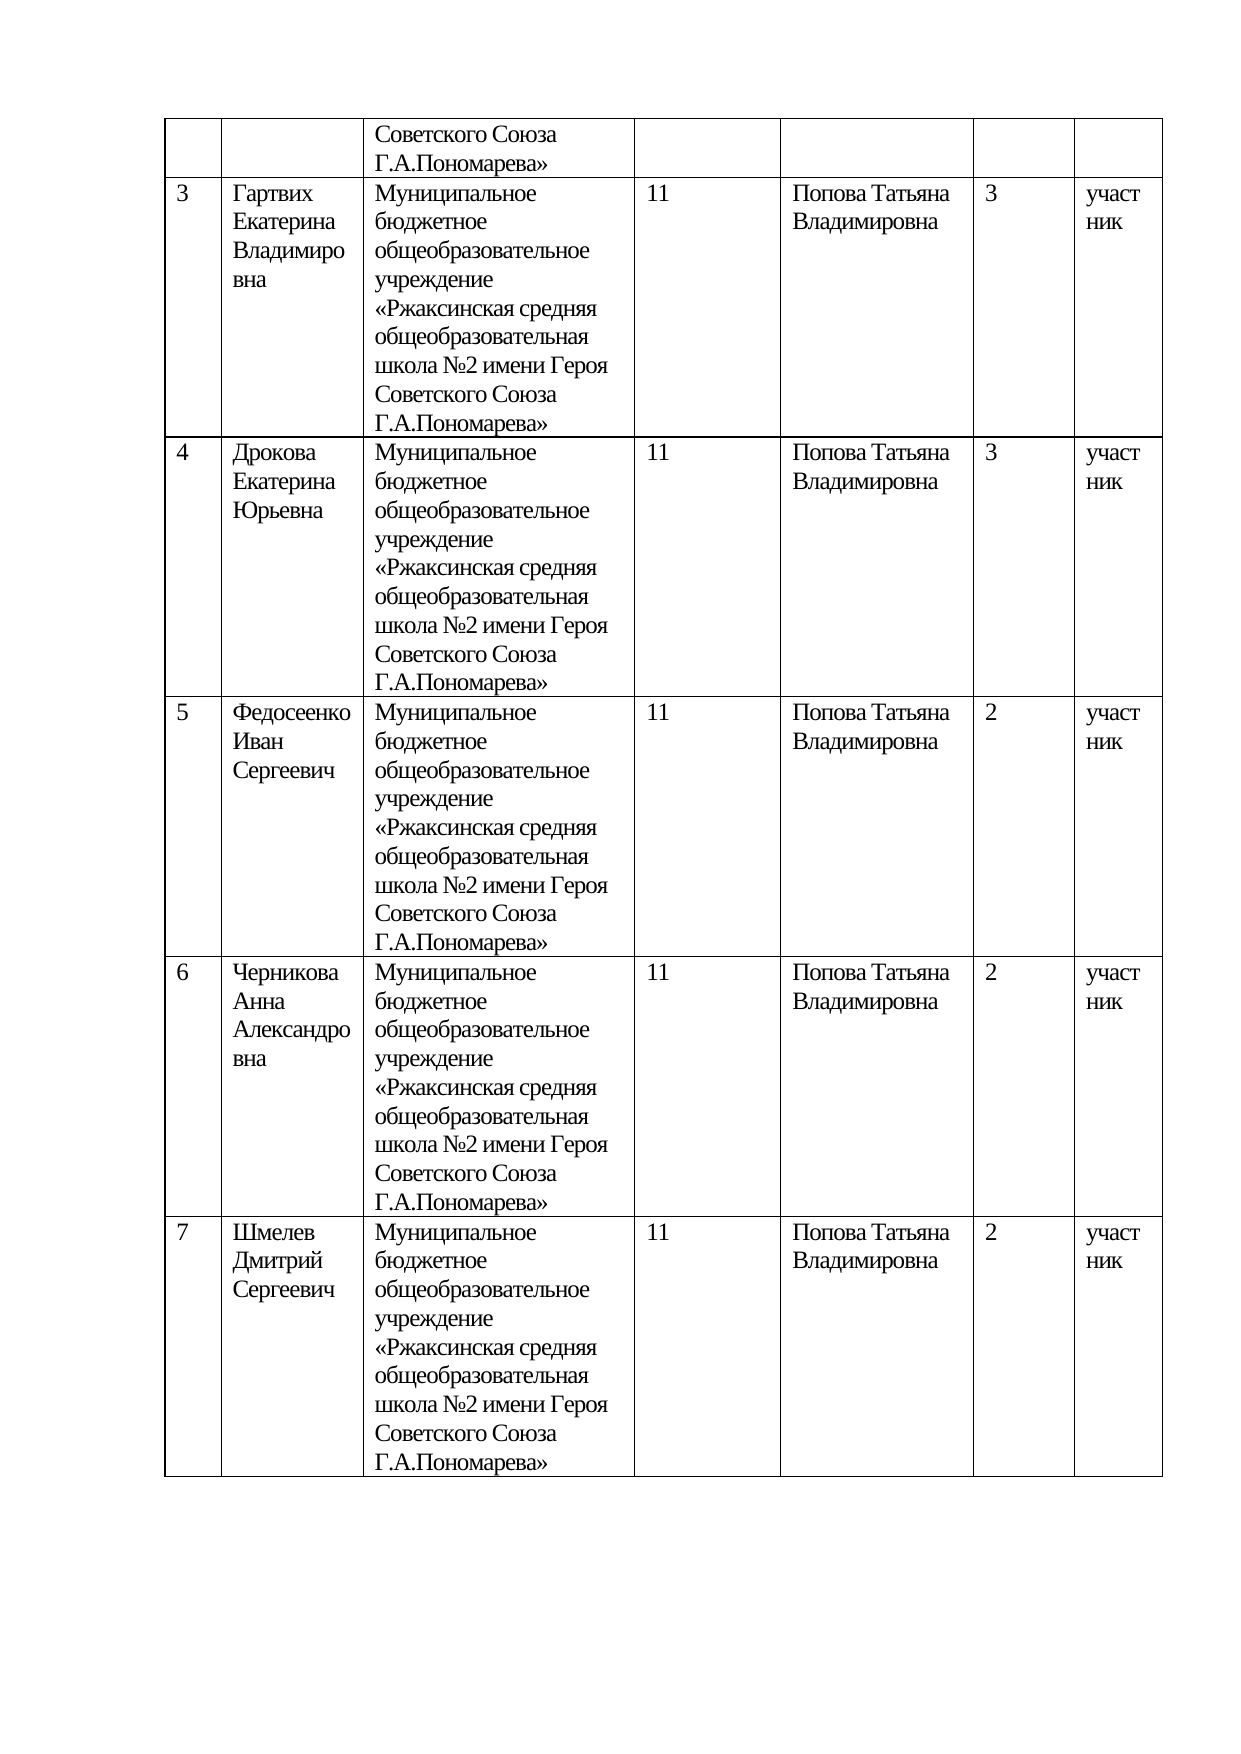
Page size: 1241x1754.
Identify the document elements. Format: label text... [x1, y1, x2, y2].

table_cell Муниципальное бюджетное общеобразовательное учреждение «Ржаксинская средняя общеобразовательная школа №2 имени Героя Советского Союза Г.А.Пономарева» [364, 438, 634, 696]
table_cell Черникова Анна Александровна [222, 957, 363, 1216]
table_cell 3 [974, 178, 1074, 436]
table_cell Муниципальное бюджетное общеобразовательное учреждение «Ржаксинская средняя общеобразовательная школа №2 имени Героя Советского Союза Г.А.Пономарева» [364, 178, 634, 436]
table_cell Муниципальное бюджетное общеобразовательное учреждение «Ржаксинская средняя общеобразовательная школа №2 имени Героя Советского Союза Г.А.Пономарева» [364, 957, 634, 1216]
table_cell 11 [635, 957, 780, 1216]
table_cell 3 [166, 178, 221, 436]
table_cell Попова Татьяна Владимировна [781, 697, 973, 956]
table_cell 11 [635, 1217, 780, 1476]
table_cell участник [1075, 1217, 1162, 1476]
table_cell [222, 119, 363, 177]
table_cell [635, 119, 780, 177]
table_cell 7 [166, 1217, 221, 1476]
table_cell 11 [635, 438, 780, 696]
table_cell Федосеенко Иван Сергеевич [222, 697, 363, 956]
table_cell 2 [974, 957, 1074, 1216]
table_cell Попова Татьяна Владимировна [781, 957, 973, 1216]
table_cell Советского Союза Г.А.Пономарева» [364, 119, 634, 177]
table_cell 2 [974, 697, 1074, 956]
table_cell [166, 119, 221, 177]
table_cell участник [1075, 178, 1162, 436]
table_cell участник [1075, 438, 1162, 696]
table_cell Попова Татьяна Владимировна [781, 178, 973, 436]
table_cell 4 [166, 438, 221, 696]
table_cell 11 [635, 178, 780, 436]
table_cell [974, 119, 1074, 177]
table_cell 5 [166, 697, 221, 956]
table_cell Гартвих Екатерина Владимировна [222, 178, 363, 436]
table_cell Попова Татьяна Владимировна [781, 438, 973, 696]
table_cell 6 [166, 957, 221, 1216]
table_cell участник [1075, 957, 1162, 1216]
table_cell 11 [635, 697, 780, 956]
table_cell [1075, 119, 1162, 177]
table_cell 3 [974, 438, 1074, 696]
table_cell Муниципальное бюджетное общеобразовательное учреждение «Ржаксинская средняя общеобразовательная школа №2 имени Героя Советского Союза Г.А.Пономарева» [364, 1217, 634, 1476]
table_cell Шмелев Дмитрий Сергеевич [222, 1217, 363, 1476]
table_cell 2 [974, 1217, 1074, 1476]
table_cell Дрокова Екатерина Юрьевна [222, 438, 363, 696]
table_cell [781, 119, 973, 177]
table_cell участник [1075, 697, 1162, 956]
table_cell Попова Татьяна Владимировна [781, 1217, 973, 1476]
table_cell Муниципальное бюджетное общеобразовательное учреждение «Ржаксинская средняя общеобразовательная школа №2 имени Героя Советского Союза Г.А.Пономарева» [364, 697, 634, 956]
